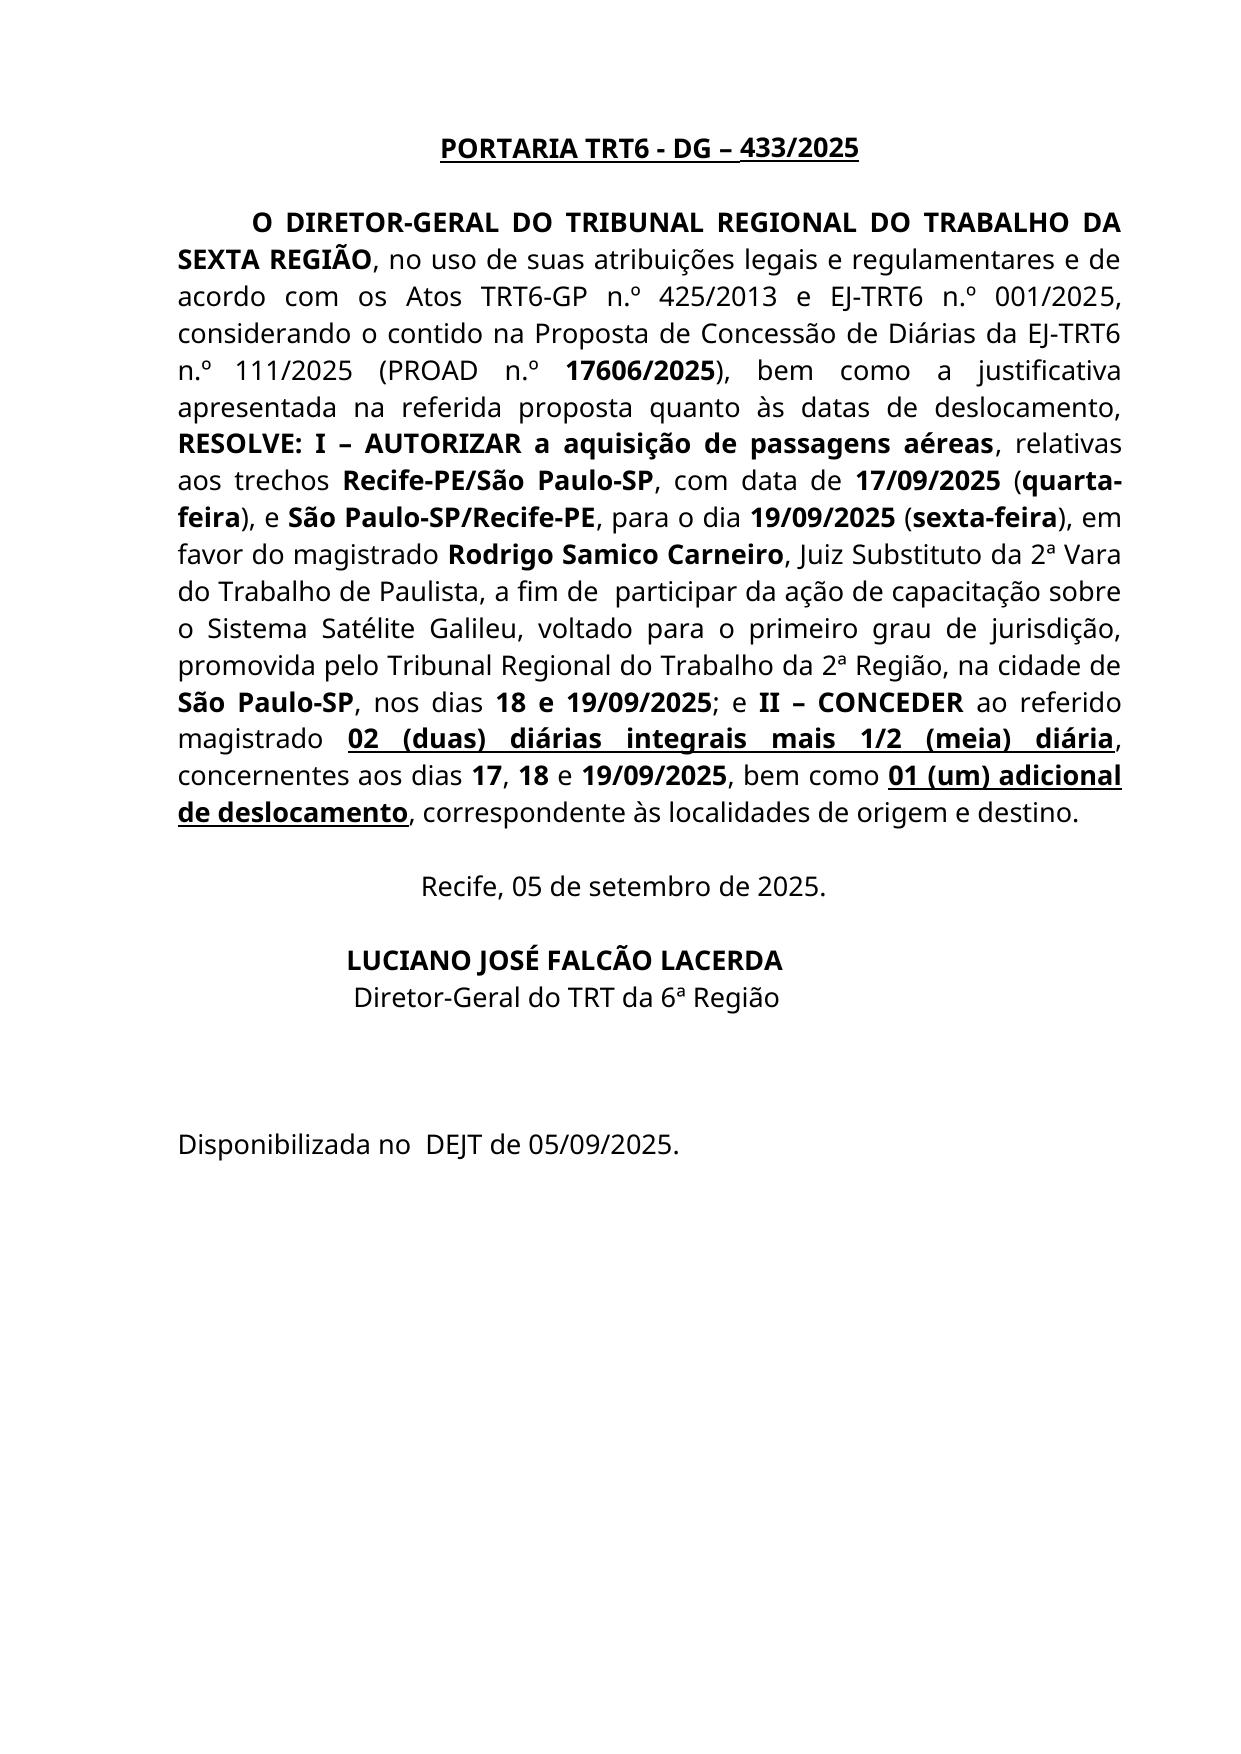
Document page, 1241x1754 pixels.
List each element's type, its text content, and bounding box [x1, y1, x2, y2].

text Recife, 05 de setembro de 2025. [177, 867, 1122, 904]
text O DIRETOR-GERAL DO TRIBUNAL REGIONAL DO TRABALHO DA SEXTA REGIÃO, no uso de suas atribuições legais e regulamentares e de acordo com os Atos TRT6-GP n.º 425/2013 e EJ-TRT6 n.º 001/2025, considerando o contido na Proposta de Concessão de Diárias da EJ-TRT6 n.º 111/2025 (PROAD n.º 17606/2025), bem como a justificativa apresentada na referida proposta quanto às datas de deslocamento, RESOLVE: I – AUTORIZAR a aquisição de passagens aéreas, relativas aos trechos Recife-PE/São Paulo-SP, com data de 17/09/2025 (quarta-feira), e São Paulo-SP/Recife-PE, para o dia 19/09/2025 (sexta-feira), em favor do magistrado Rodrigo Samico Carneiro, Juiz Substituto da 2ª Vara do Trabalho de Paulista, a fim de participar da ação de capacitação sobre o Sistema Satélite Galileu, voltado para o primeiro grau de jurisdição, promovida pelo Tribunal Regional do Trabalho da 2ª Região, na cidade de São Paulo-SP, nos dias 18 e 19/09/2025; e II – CONCEDER ao referido magistrado 02 (duas) diárias integrais mais 1/2 (meia) diária, concernentes aos dias 17, 18 e 19/09/2025, bem como 01 (um) adicional de deslocamento, correspondente às localidades de origem e destino. [177, 204, 1122, 831]
text Diretor-Geral do TRT da 6ª Região [177, 978, 1122, 1015]
text PORTARIA TRT6 - DG – 433/2025 [177, 129, 1122, 167]
text Disponibilizada no DEJT de 05/09/2025. [177, 1126, 1122, 1162]
text LUCIANO JOSÉ FALCÃO LACERDA [177, 941, 1122, 978]
